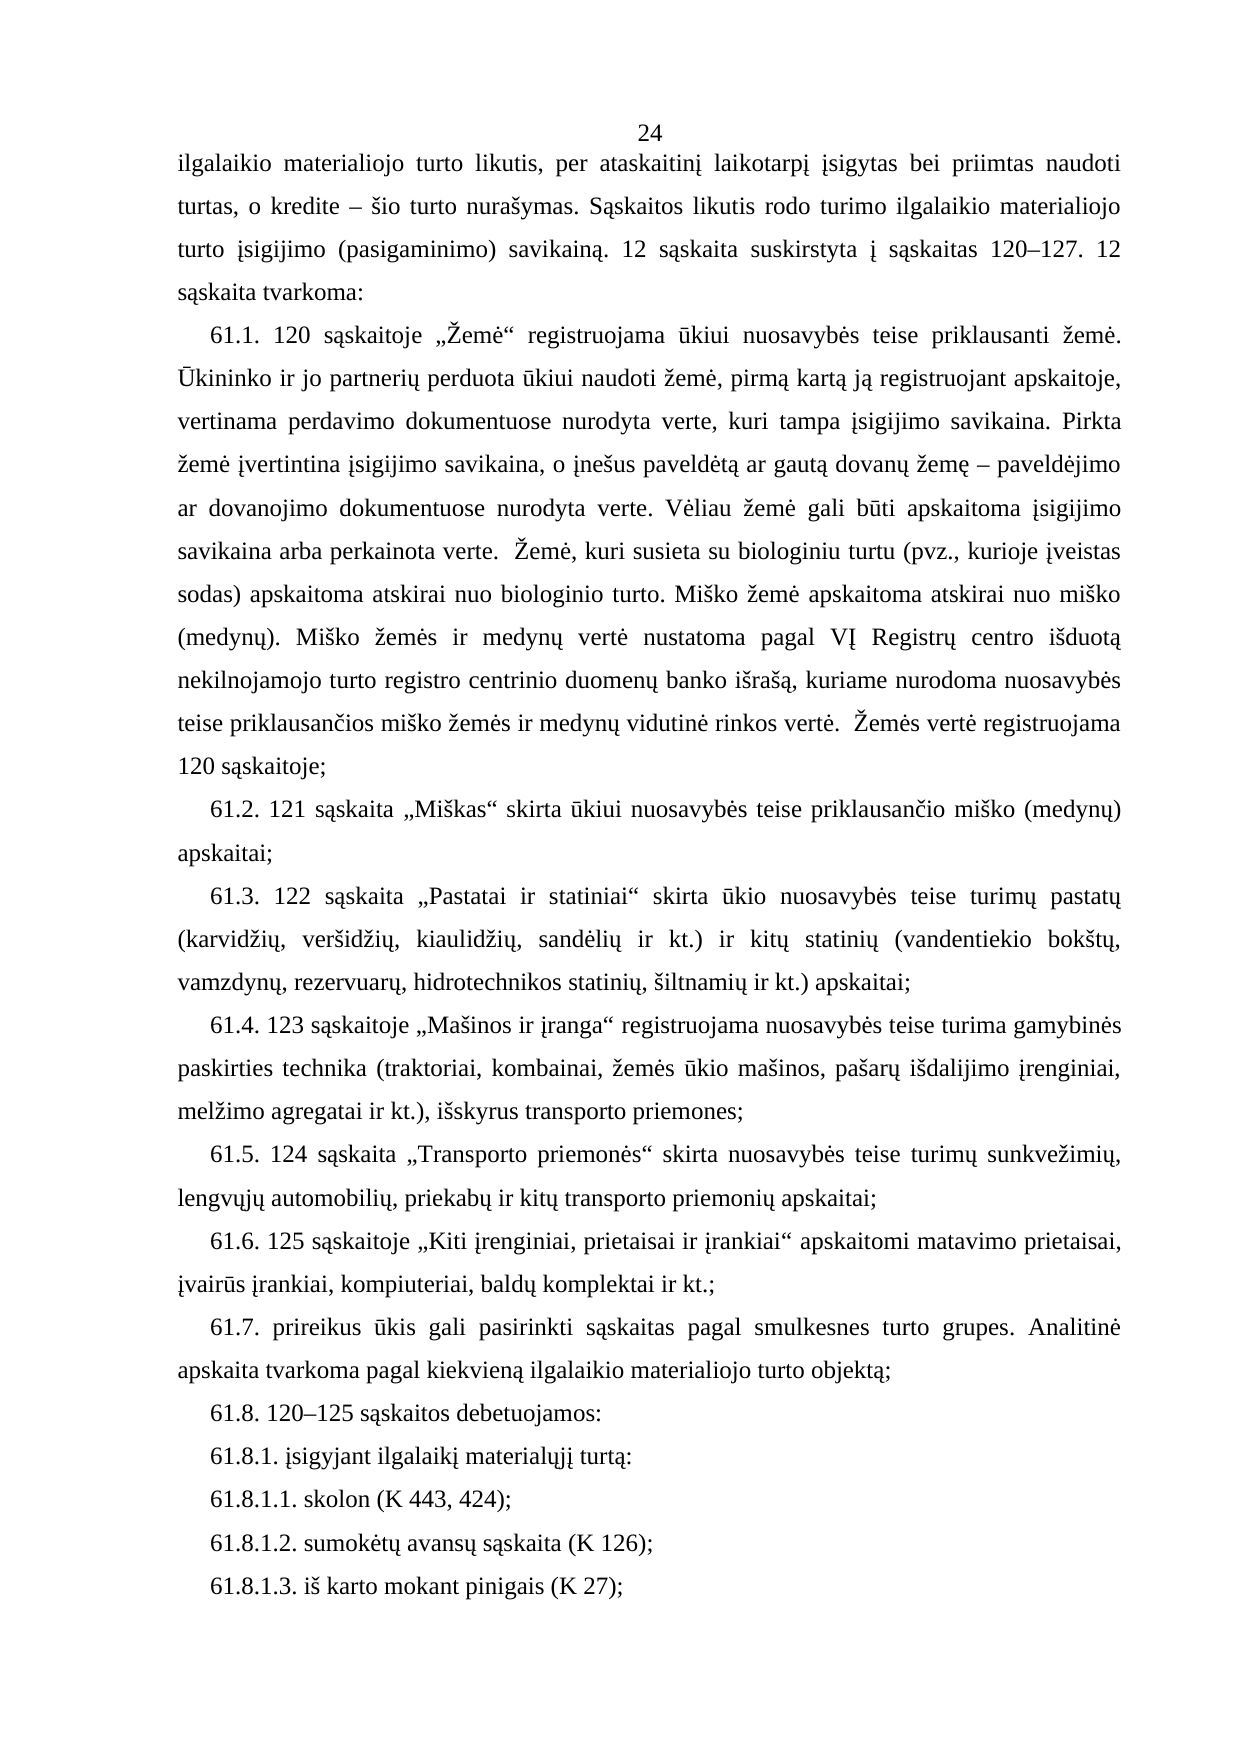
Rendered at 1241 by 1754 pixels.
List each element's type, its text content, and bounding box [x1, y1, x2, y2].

text 61.8.1.2. sumokėtų avansų sąskaita (K 126); [177, 1528, 1122, 1556]
text 61.5. 124 sąskaita „Transporto priemonės“ skirta nuosavybės teise turimų sunkvežimių, lengvųjų automobilių, priekabų ir kitų transporto priemonių apskaitai; [177, 1139, 1122, 1211]
text 61.8.1. įsigyjant ilgalaikį materialųjį turtą: [177, 1441, 1122, 1470]
text 61.7. prireikus ūkis gali pasirinkti sąskaitas pagal smulkesnes turto grupes. Analitinė apskaita tvarkoma pagal kiekvieną ilgalaikio materialiojo turto objektą; [177, 1312, 1122, 1384]
text 61.1. 120 sąskaitoje „Žemė“ registruojama ūkiui nuosavybės teise priklausanti žemė. Ūkininko ir jo partnerių perduota ūkiui naudoti žemė, pirmą kartą ją registruojant apskaitoje, vertinama perdavimo dokumentuose nurodyta verte, kuri tampa įsigijimo savikaina. Pirkta žemė įvertintina įsigijimo savikaina, o įnešus paveldėtą ar gautą dovanų žemę – paveldėjimo ar dovanojimo dokumentuose nurodyta verte. Vėliau žemė gali būti apskaitoma įsigijimo savikaina arba perkainota verte. Žemė, kuri susieta su biologiniu turtu (pvz., kurioje įveistas sodas) apskaitoma atskirai nuo biologinio turto. Miško žemė apskaitoma atskirai nuo miško (medynų). Miško žemės ir medynų vertė nustatoma pagal VĮ Registrų centro išduotą nekilnojamojo turto registro centrinio duomenų banko išrašą, kuriame nurodoma nuosavybės teise priklausančios miško žemės ir medynų vidutinė rinkos vertė. Žemės vertė registruojama 120 sąskaitoje; [177, 320, 1122, 780]
text 61.8. 120–125 sąskaitos debetuojamos: [177, 1398, 1122, 1427]
text 61.3. 122 sąskaita „Pastatai ir statiniai“ skirta ūkio nuosavybės teise turimų pastatų (karvidžių, veršidžių, kiaulidžių, sandėlių ir kt.) ir kitų statinių (vandentiekio bokštų, vamzdynų, rezervuarų, hidrotechnikos statinių, šiltnamių ir kt.) apskaitai; [177, 881, 1122, 996]
text 61.8.1.1. skolon (K 443, 424); [177, 1484, 1122, 1513]
text ilgalaikio materialiojo turto likutis, per ataskaitinį laikotarpį įsigytas bei priimtas naudoti turtas, o kredite – šio turto nurašymas. Sąskaitos likutis rodo turimo ilgalaikio materialiojo turto įsigijimo (pasigaminimo) savikainą. 12 sąskaita suskirstyta į sąskaitas 120–127. 12 sąskaita tvarkoma: [177, 148, 1122, 306]
text 61.6. 125 sąskaitoje „Kiti įrenginiai, prietaisai ir įrankiai“ apskaitomi matavimo prietaisai, įvairūs įrankiai, kompiuteriai, baldų komplektai ir kt.; [177, 1226, 1122, 1298]
text 61.4. 123 sąskaitoje „Mašinos ir įranga“ registruojama nuosavybės teise turima gamybinės paskirties technika (traktoriai, kombainai, žemės ūkio mašinos, pašarų išdalijimo įrenginiai, melžimo agregatai ir kt.), išskyrus transporto priemones; [177, 1010, 1122, 1125]
text 61.2. 121 sąskaita „Miškas“ skirta ūkiui nuosavybės teise priklausančio miško (medynų) apskaitai; [177, 794, 1122, 866]
text 61.8.1.3. iš karto mokant pinigais (K 27); [177, 1571, 1122, 1599]
